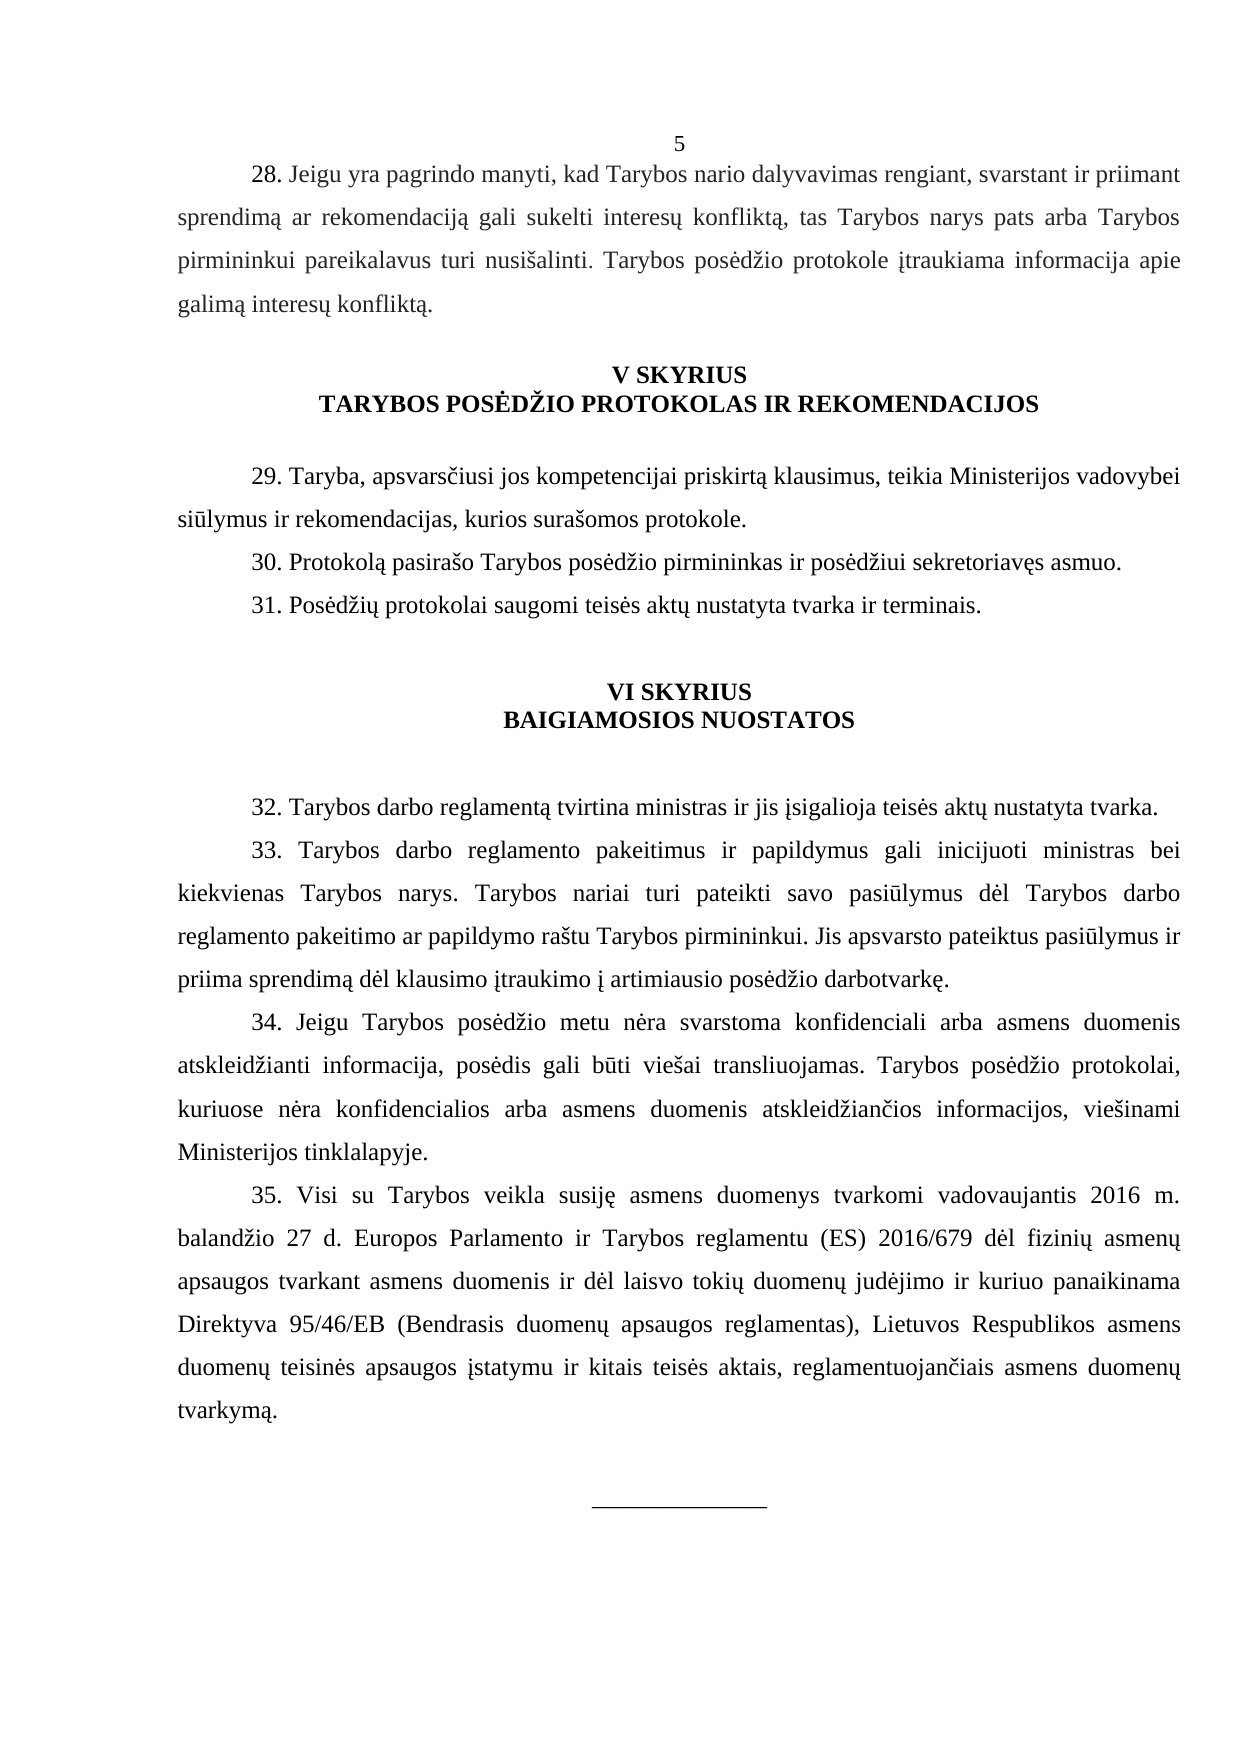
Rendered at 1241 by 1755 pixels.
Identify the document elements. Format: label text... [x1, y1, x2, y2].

text 33. Tarybos darbo reglamento pakeitimus ir papildymus gali inicijuoti ministras bei kiekvienas Tarybos narys. Tarybos nariai turi pateikti savo pasiūlymus dėl Tarybos darbo reglamento pakeitimo ar papildymo raštu Tarybos pirmininkui. Jis apsvarsto pateiktus pasiūlymus ir priima sprendimą dėl klausimo įtraukimo į artimiausio posėdžio darbotvarkę. [177, 835, 1181, 993]
text VI SKYRIUS [177, 677, 1181, 706]
text 28. Jeigu yra pagrindo manyti, kad Tarybos nario dalyvavimas rengiant, svarstant ir priimant sprendimą ar rekomendaciją gali sukelti interesų konfliktą, tas Tarybos narys pats arba Tarybos pirmininkui pareikalavus turi nusišalinti. Tarybos posėdžio protokole įtraukiama informacija apie galimą interesų konfliktą. [177, 159, 1181, 317]
text 30. Protokolą pasirašo Tarybos posėdžio pirmininkas ir posėdžiui sekretoriavęs asmuo. [177, 547, 1181, 576]
text 31. Posėdžių protokolai saugomi teisės aktų nustatyta tvarka ir terminais. [177, 591, 1181, 619]
text TARYBOS POSĖDŽIO PROTOKOLAS IR REKOMENDACIJOS [177, 389, 1181, 418]
text 34. Jeigu Tarybos posėdžio metu nėra svarstoma konfidenciali arba asmens duomenis atskleidžianti informacija, posėdis gali būti viešai transliuojamas. Tarybos posėdžio protokolai, kuriuose nėra konfidencialios arba asmens duomenis atskleidžiančios informacijos, viešinami Ministerijos tinklalapyje. [177, 1007, 1181, 1166]
text 32. Tarybos darbo reglamentą tvirtina ministras ir jis įsigalioja teisės aktų nustatyta tvarka. [177, 792, 1181, 821]
text 35. Visi su Tarybos veikla susiję asmens duomenys tvarkomi vadovaujantis 2016 m. balandžio 27 d. Europos Parlamento ir Tarybos reglamentu (ES) 2016/679 dėl fizinių asmenų apsaugos tvarkant asmens duomenis ir dėl laisvo tokių duomenų judėjimo ir kuriuo panaikinama Direktyva 95/46/EB (Bendrasis duomenų apsaugos reglamentas), Lietuvos Respublikos asmens duomenų teisinės apsaugos įstatymu ir kitais teisės aktais, reglamentuojančiais asmens duomenų tvarkymą. [177, 1180, 1181, 1424]
text ______________ [177, 1482, 1181, 1511]
text V SKYRIUS [177, 361, 1181, 389]
text BAIGIAMOSIOS NUOSTATOS [177, 706, 1181, 734]
text 29. Taryba, apsvarsčiusi jos kompetencijai priskirtą klausimus, teikia Ministerijos vadovybei siūlymus ir rekomendacijas, kurios surašomos protokole. [177, 461, 1181, 533]
